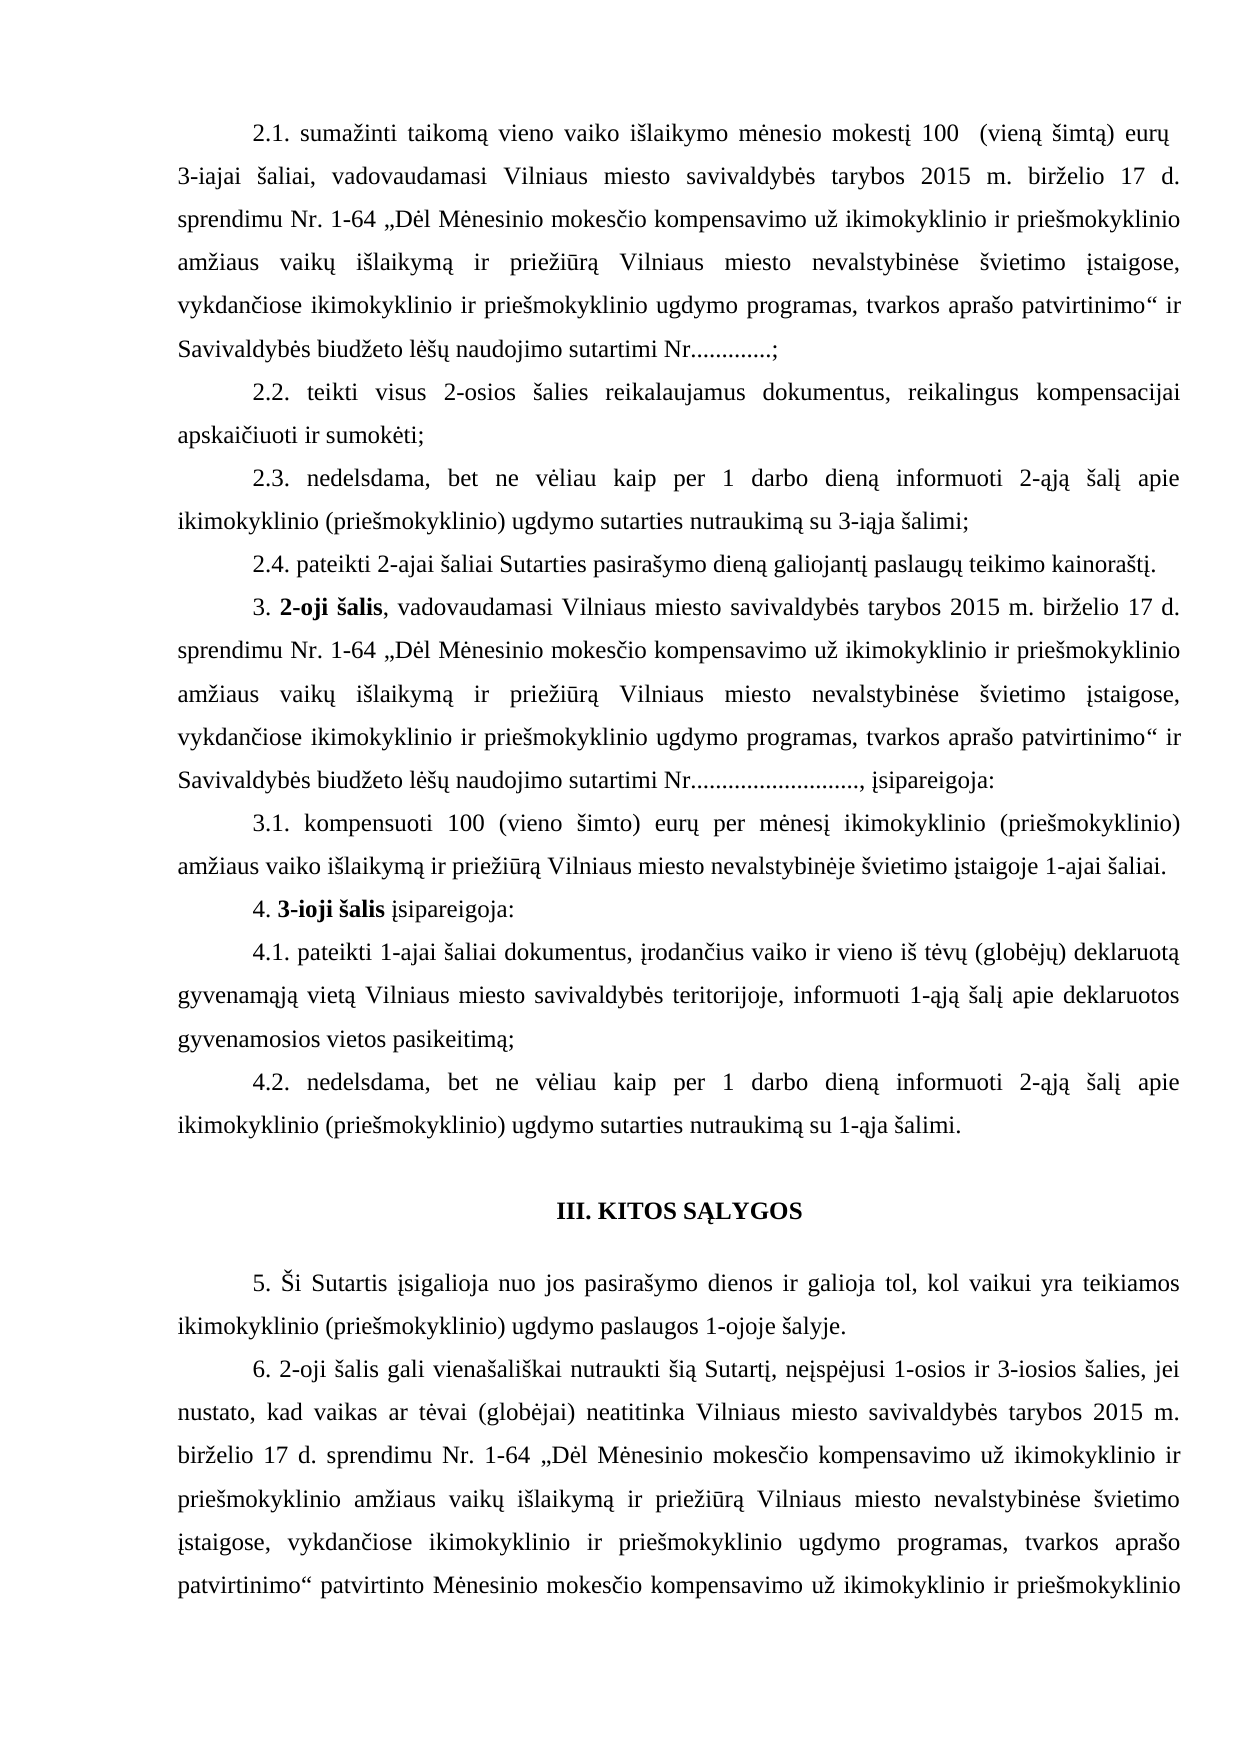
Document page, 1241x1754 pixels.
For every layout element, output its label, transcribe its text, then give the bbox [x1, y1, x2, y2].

text 4.1. pateikti 1-ajai šaliai dokumentus, įrodančius vaiko ir vieno iš tėvų (globėjų) deklaruotą gyvenamąją vietą Vilniaus miesto savivaldybės teritorijoje, informuoti 1-ąją šalį apie deklaruotos gyvenamosios vietos pasikeitimą; [177, 937, 1181, 1052]
text 5. Ši Sutartis įsigalioja nuo jos pasirašymo dienos ir galioja tol, kol vaikui yra teikiamos ikimokyklinio (priešmokyklinio) ugdymo paslaugos 1-ojoje šalyje. [177, 1268, 1181, 1340]
text 3.1. kompensuoti 100 (vieno šimto) eurų per mėnesį ikimokyklinio (priešmokyklinio) amžiaus vaiko išlaikymą ir priežiūrą Vilniaus miesto nevalstybinėje švietimo įstaigoje 1-ajai šaliai. [177, 808, 1181, 880]
text 6. 2-oji šalis gali vienašališkai nutraukti šią Sutartį, neįspėjusi 1-osios ir 3-iosios šalies, jei nustato, kad vaikas ar tėvai (globėjai) neatitinka Vilniaus miesto savivaldybės tarybos 2015 m. birželio 17 d. sprendimu Nr. 1-64 „Dėl Mėnesinio mokesčio kompensavimo už ikimokyklinio ir priešmokyklinio amžiaus vaikų išlaikymą ir priežiūrą Vilniaus miesto nevalstybinėse švietimo įstaigose, vykdančiose ikimokyklinio ir priešmokyklinio ugdymo programas, tvarkos aprašo patvirtinimo“ patvirtinto Mėnesinio mokesčio kompensavimo už ikimokyklinio ir priešmokyklinio [177, 1354, 1181, 1599]
text 4. 3-ioji šalis įsipareigoja: [177, 894, 1181, 923]
text III. KITOS SĄLYGOS [177, 1196, 1181, 1225]
text 3. 2-oji šalis, vadovaudamasi Vilniaus miesto savivaldybės tarybos 2015 m. birželio 17 d. sprendimu Nr. 1-64 „Dėl Mėnesinio mokesčio kompensavimo už ikimokyklinio ir priešmokyklinio amžiaus vaikų išlaikymą ir priežiūrą Vilniaus miesto nevalstybinėse švietimo įstaigose, vykdančiose ikimokyklinio ir priešmokyklinio ugdymo programas, tvarkos aprašo patvirtinimo“ ir Savivaldybės biudžeto lėšų naudojimo sutartimi Nr..........................., įsipareigoja: [177, 592, 1181, 794]
text 2.2. teikti visus 2-osios šalies reikalaujamus dokumentus, reikalingus kompensacijai apskaičiuoti ir sumokėti; [177, 377, 1181, 449]
text 2.4. pateikti 2-ajai šaliai Sutarties pasirašymo dieną galiojantį paslaugų teikimo kainoraštį. [177, 549, 1181, 578]
text 2.1. sumažinti taikomą vieno vaiko išlaikymo mėnesio mokestį 100 (vieną šimtą) eurų 3-iajai šaliai, vadovaudamasi Vilniaus miesto savivaldybės tarybos 2015 m. birželio 17 d. sprendimu Nr. 1-64 „Dėl Mėnesinio mokesčio kompensavimo už ikimokyklinio ir priešmokyklinio amžiaus vaikų išlaikymą ir priežiūrą Vilniaus miesto nevalstybinėse švietimo įstaigose, vykdančiose ikimokyklinio ir priešmokyklinio ugdymo programas, tvarkos aprašo patvirtinimo“ ir Savivaldybės biudžeto lėšų naudojimo sutartimi Nr.............; [177, 118, 1181, 362]
text 2.3. nedelsdama, bet ne vėliau kaip per 1 darbo dieną informuoti 2-ąją šalį apie ikimokyklinio (priešmokyklinio) ugdymo sutarties nutraukimą su 3-iąja šalimi; [177, 463, 1181, 535]
text 4.2. nedelsdama, bet ne vėliau kaip per 1 darbo dieną informuoti 2-ąją šalį apie ikimokyklinio (priešmokyklinio) ugdymo sutarties nutraukimą su 1-ąja šalimi. [177, 1067, 1181, 1139]
